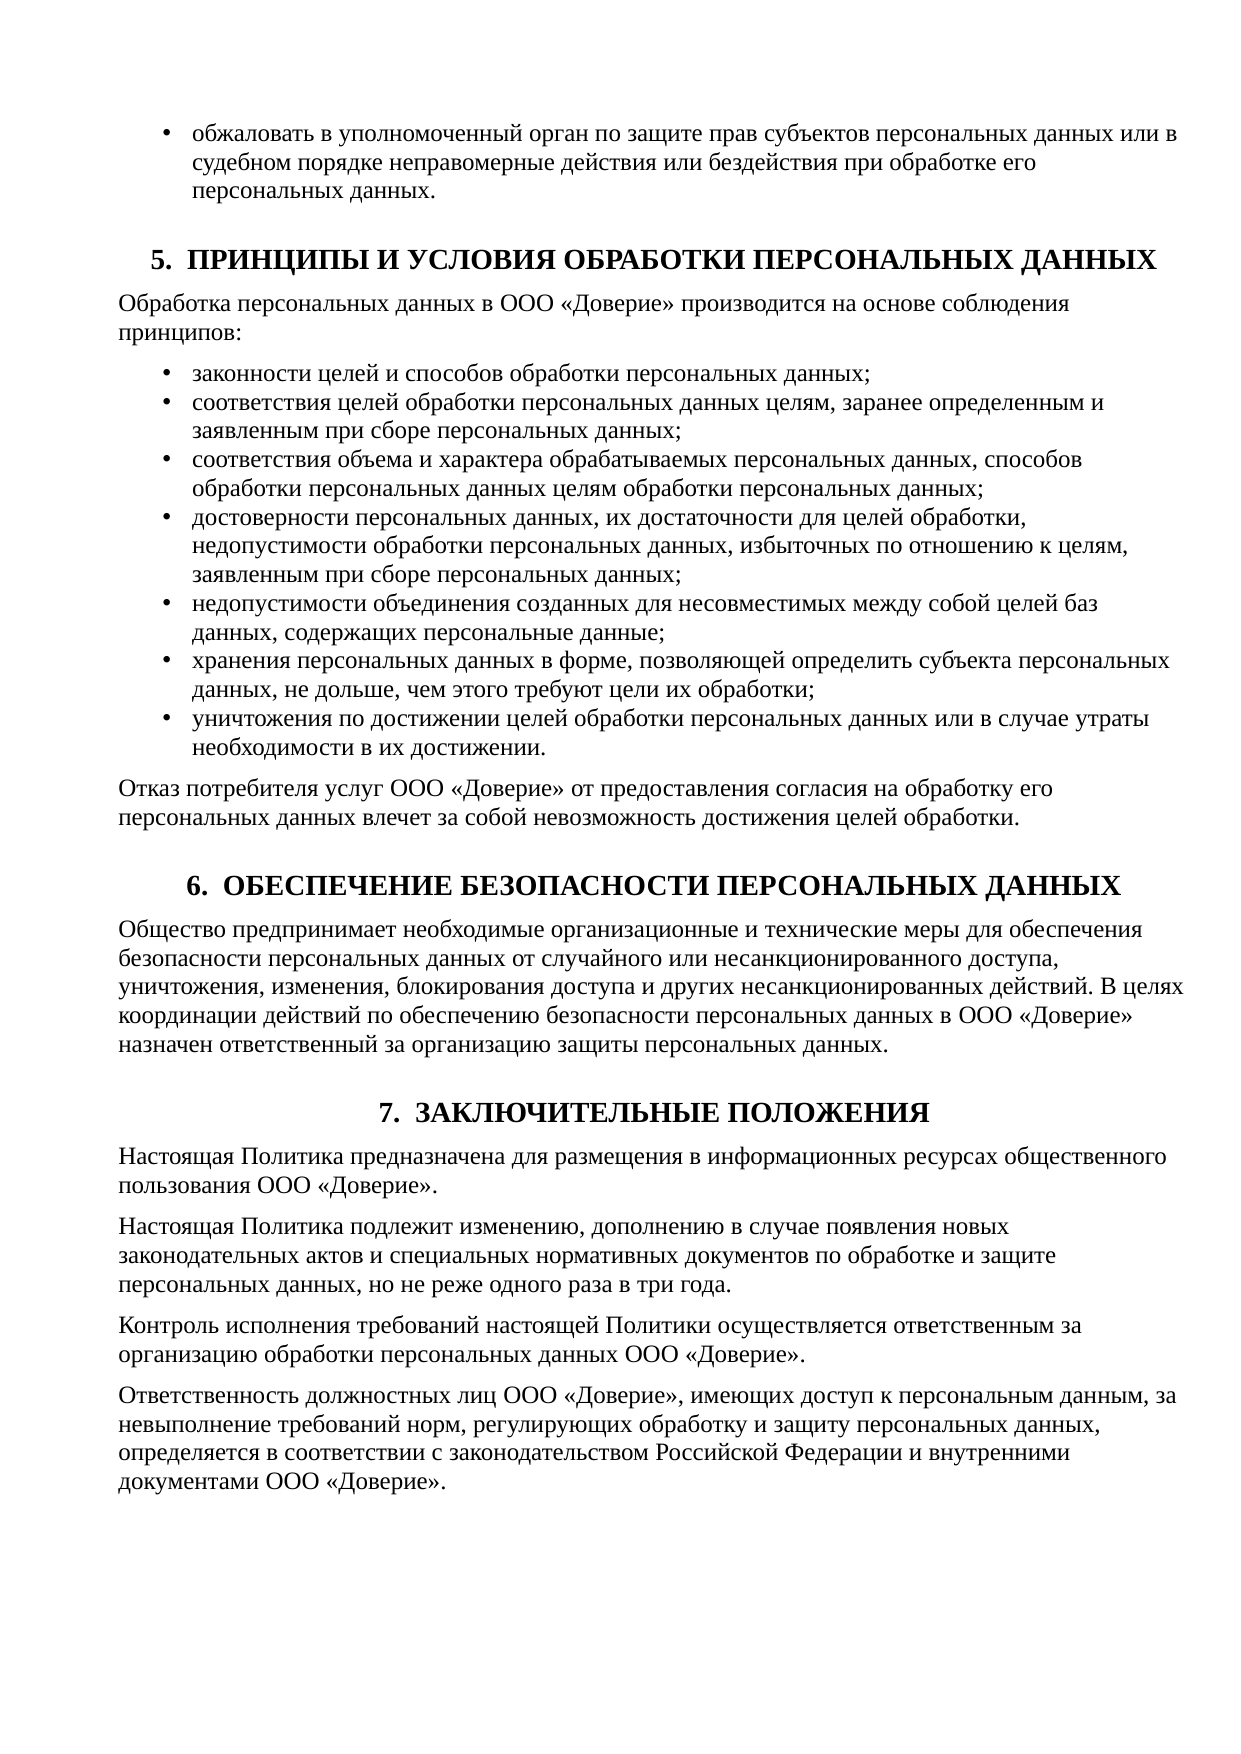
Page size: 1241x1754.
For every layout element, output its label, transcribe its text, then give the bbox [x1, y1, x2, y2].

list достоверности персональных данных, их достаточности для целей обработки, недопустимости обработки персональных данных, избыточных по отношению к целям, заявленным при сборе персональных данных; [162, 502, 1190, 588]
list соответствия целей обработки персональных данных целям, заранее определенным и заявленным при сборе персональных данных; [162, 387, 1190, 444]
text Общество предпринимает необходимые организационные и технические меры для обеспечения безопасности персональных данных от случайного или несанкционированного доступа, уничтожения, изменения, блокирования доступа и других несанкционированных действий. В целях координации действий по обеспечению безопасности персональных данных в ООО «Доверие» назначен ответственный за организацию защиты персональных данных. [118, 914, 1190, 1058]
list хранения персональных данных в форме, позволяющей определить субъекта персональных данных, не дольше, чем этого требуют цели их обработки; [162, 645, 1190, 703]
text Контроль исполнения требований настоящей Политики осуществляется ответственным за организацию обработки персональных данных ООО «Доверие». [118, 1310, 1190, 1367]
text Отказ потребителя услуг ООО «Доверие» от предоставления согласия на обработку его персональных данных влечет за собой невозможность достижения целей обработки. [118, 773, 1190, 830]
list уничтожения по достижении целей обработки персональных данных или в случае утраты необходимости в их достижении. [162, 703, 1190, 760]
text Ответственность должностных лиц ООО «Доверие», имеющих доступ к персональным данным, за невыполнение требований норм, регулирующих обработку и защиту персональных данных, определяется в соответствии с законодательством Российской Федерации и внутренними документами ООО «Доверие». [118, 1380, 1190, 1495]
subtitle 6. ОБЕСПЕЧЕНИЕ БЕЗОПАСНОСТИ ПЕРСОНАЛЬНЫХ ДАННЫХ [118, 868, 1190, 901]
text Обработка персональных данных в ООО «Доверие» производится на основе соблюдения принципов: [118, 288, 1190, 345]
subtitle 5. ПРИНЦИПЫ И УСЛОВИЯ ОБРАБОТКИ ПЕРСОНАЛЬНЫХ ДАННЫХ [118, 242, 1190, 275]
list соответствия объема и характера обрабатываемых персональных данных, способов обработки персональных данных целям обработки персональных данных; [162, 444, 1190, 502]
list недопустимости объединения созданных для несовместимых между собой целей баз данных, содержащих персональные данные; [162, 588, 1190, 645]
list обжаловать в уполномоченный орган по защите прав субъектов персональных данных или в судебном порядке неправомерные действия или бездействия при обработке его персональных данных. [162, 118, 1190, 204]
list законности целей и способов обработки персональных данных; [162, 358, 1190, 387]
subtitle 7. ЗАКЛЮЧИТЕЛЬНЫЕ ПОЛОЖЕНИЯ [118, 1095, 1190, 1129]
text Настоящая Политика подлежит изменению, дополнению в случае появления новых законодательных актов и специальных нормативных документов по обработке и защите персональных данных, но не реже одного раза в три года. [118, 1211, 1190, 1297]
text Настоящая Политика предназначена для размещения в информационных ресурсах общественного пользования ООО «Доверие». [118, 1141, 1190, 1199]
